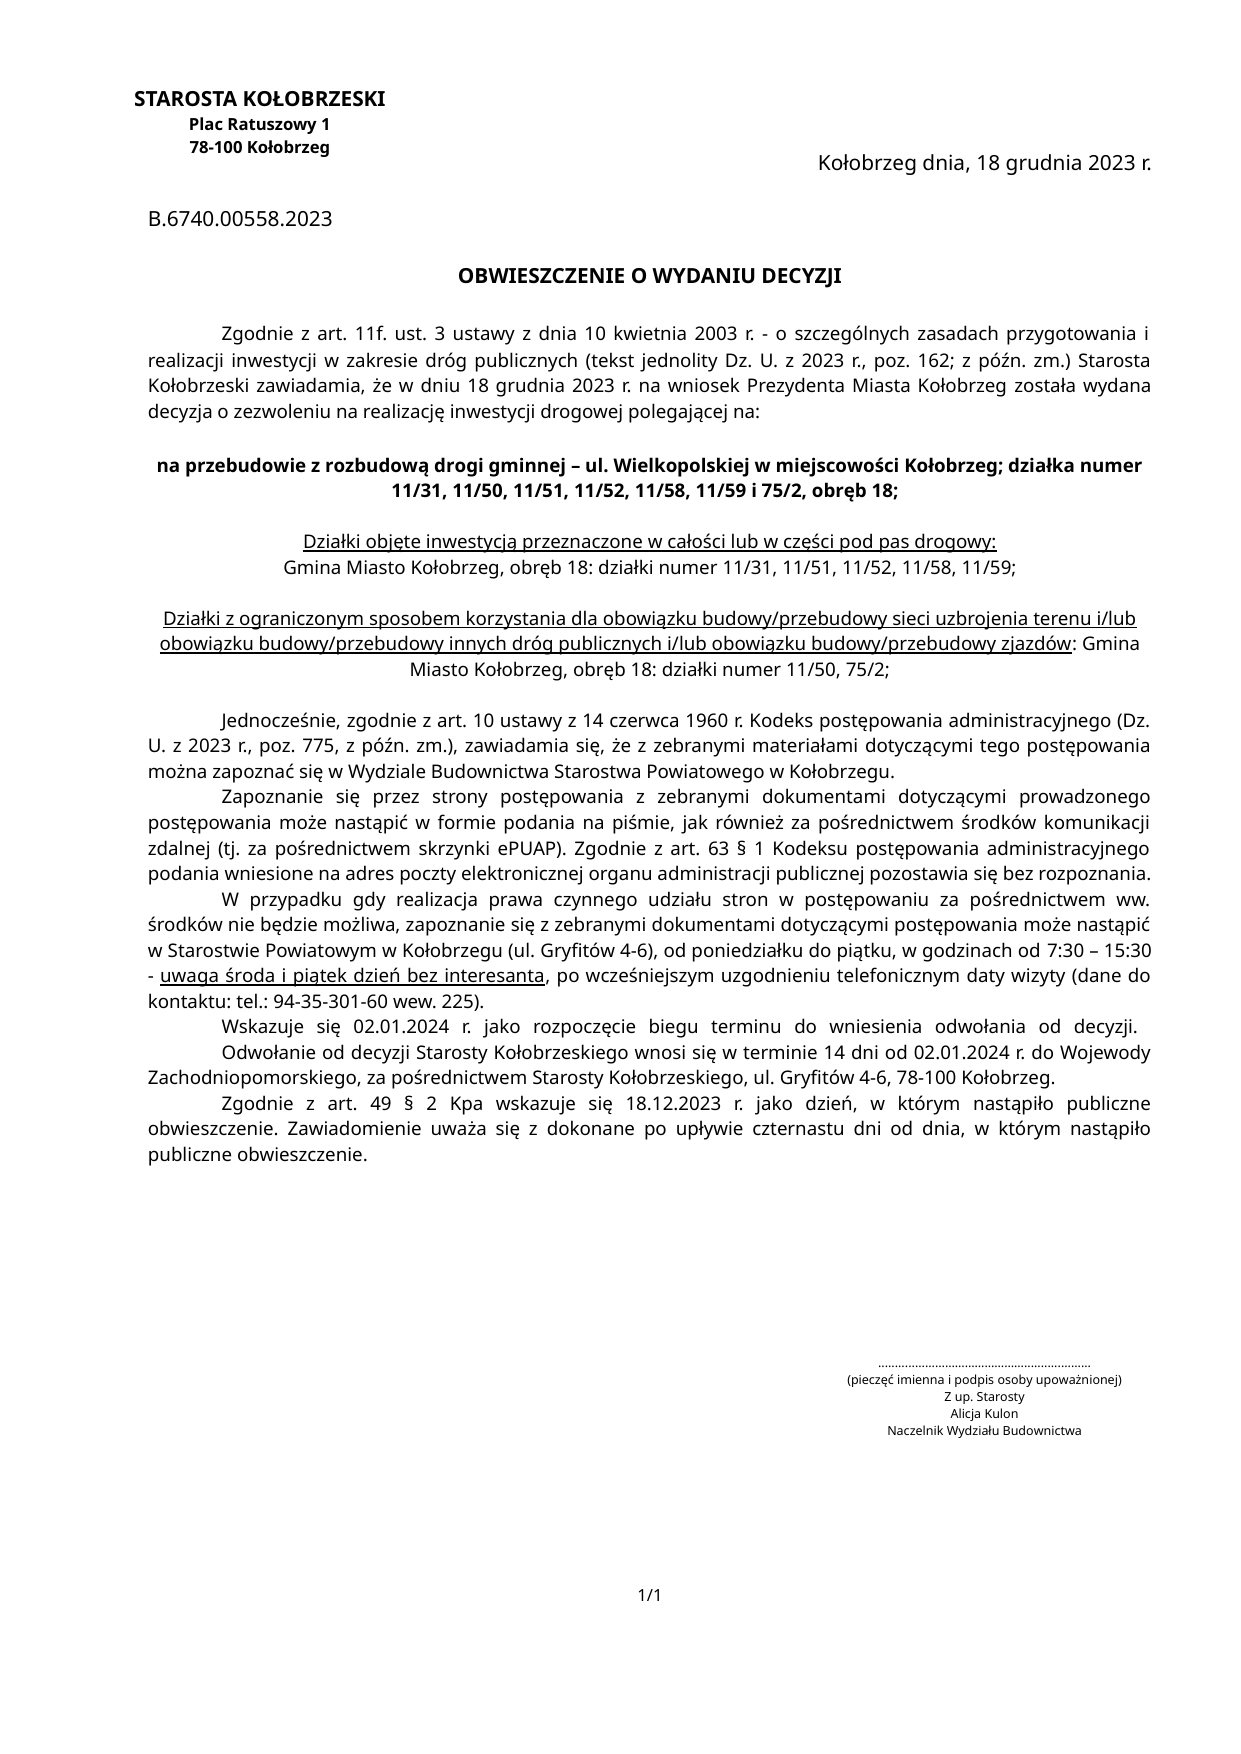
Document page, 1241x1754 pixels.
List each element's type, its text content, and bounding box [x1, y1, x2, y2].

table_cell [817, 1439, 1152, 1468]
table_cell [148, 1439, 482, 1468]
text STAROSTA KOŁOBRZESKI [103, 84, 416, 113]
table_cell (pieczęć imienna i podpis osoby upoważnionej) Z up. Starosty Alicja Kulon Naczelnik Wydziału Budownictwa [817, 1371, 1152, 1439]
text Zapoznanie się przez strony postępowania z zebranymi dokumentami dotyczącymi prowadzonego postępowania może nastąpić w formie podania na piśmie, jak również za pośrednictwem środków komunikacji zdalnej (tj. za pośrednictwem skrzynki ePUAP). Zgodnie z art. 63 § 1 Kodeksu postępowania administracyjnego podania wniesione na adres poczty elektronicznej organu administracji publicznej pozostawia się bez rozpoznania. [148, 784, 1152, 886]
table_cell [482, 1195, 817, 1371]
table_header [482, 1167, 817, 1195]
text Zgodnie z art. 49 § 2 Kpa wskazuje się 18.12.2023 r. jako dzień, w którym nastąpiło publiczne obwieszczenie. Zawiadomienie uważa się z dokonane po upływie czternastu dni od dnia, w którym nastąpiło publiczne obwieszczenie. [148, 1090, 1152, 1167]
table_cell B.6740.00558.2023 [148, 205, 1152, 233]
text na przebudowie z rozbudową drogi gminnej – ul. Wielkopolskiej w miejscowości Kołobrzeg; działka numer 11/31, 11/50, 11/51, 11/52, 11/58, 11/59 i 75/2, obręb 18; [148, 452, 1152, 503]
table_cell [148, 176, 1152, 204]
text Gmina Miasto Kołobrzeg, obręb 18: działki numer 11/31, 11/51, 11/52, 11/58, 11/59; [148, 554, 1152, 579]
text Jednocześnie, zgodnie z art. 10 ustawy z 14 czerwca 1960 r. Kodeks postępowania administracyjnego (Dz. U. z 2023 r., poz. 775, z późn. zm.), zawiadamia się, że z zebranymi materiałami dotyczącymi tego postępowania można zapoznać się w Wydziale Budownictwa Starostwa Powiatowego w Kołobrzegu. [148, 707, 1152, 784]
text Zgodnie z art. 11f. ust. 3 ustawy z dnia 10 kwietnia 2003 r. - o szczególnych zasadach przygotowania i realizacji inwestycji w zakresie dróg publicznych (tekst jednolity Dz. U. z 2023 r., poz. 162; z późn. zm.) Starosta Kołobrzeski zawiadamia, że w dniu 18 grudnia 2023 r. na wniosek Prezydenta Miasta Kołobrzeg została wydana decyzja o zezwoleniu na realizację inwestycji drogowej polegającej na: [148, 318, 1152, 423]
text Plac Ratuszowy 1 [103, 113, 416, 136]
text 78-100 Kołobrzeg [103, 136, 416, 158]
table_header Kołobrzeg dnia, 18 grudnia 2023 r. [148, 148, 1152, 176]
table_cell [482, 1439, 817, 1468]
table_cell [148, 1371, 482, 1439]
text Działki z ograniczonym sposobem korzystania dla obowiązku budowy/przebudowy sieci uzbrojenia terenu i/lub obowiązku budowy/przebudowy innych dróg publicznych i/lub obowiązku budowy/przebudowy zjazdów: Gmina Miasto Kołobrzeg, obręb 18: działki numer 11/50, 75/2; [148, 605, 1152, 682]
text W przypadku gdy realizacja prawa czynnego udziału stron w postępowaniu za pośrednictwem ww. środków nie będzie możliwa, zapoznanie się z zebranymi dokumentami dotyczącymi postępowania może nastąpić w Starostwie Powiatowym w Kołobrzegu (ul. Gryfitów 4-6), od poniedziałku do piątku, w godzinach od 7:30 – 15:30 - uwaga środa i piątek dzień bez interesanta, po wcześniejszym uzgodnieniu telefonicznym daty wizyty (dane do kontaktu: tel.: 94-35-301-60 wew. 225). [148, 886, 1152, 1013]
table_header [148, 1167, 482, 1195]
table_header [817, 1167, 1152, 1195]
table_cell [482, 1371, 817, 1439]
table_cell [148, 290, 1152, 318]
table_cell [148, 1195, 482, 1371]
table_cell OBWIESZCZENIE O WYDANIU DECYZJI [148, 261, 1152, 290]
table_cell [148, 233, 1152, 261]
text Działki objęte inwestycją przeznaczone w całości lub w części pod pas drogowy: [148, 528, 1152, 554]
text Wskazuje się 02.01.2024 r. jako rozpoczęcie biegu terminu do wniesienia odwołania od decyzji. Odwołanie od decyzji Starosty Kołobrzeskiego wnosi się w terminie 14 dni od 02.01.2024 r. do Wojewody Zachodniopomorskiego, za pośrednictwem Starosty Kołobrzeskiego, ul. Gryfitów 4-6, 78-100 Kołobrzeg. [148, 1013, 1152, 1090]
table_cell .................……………………….................... [817, 1195, 1152, 1371]
